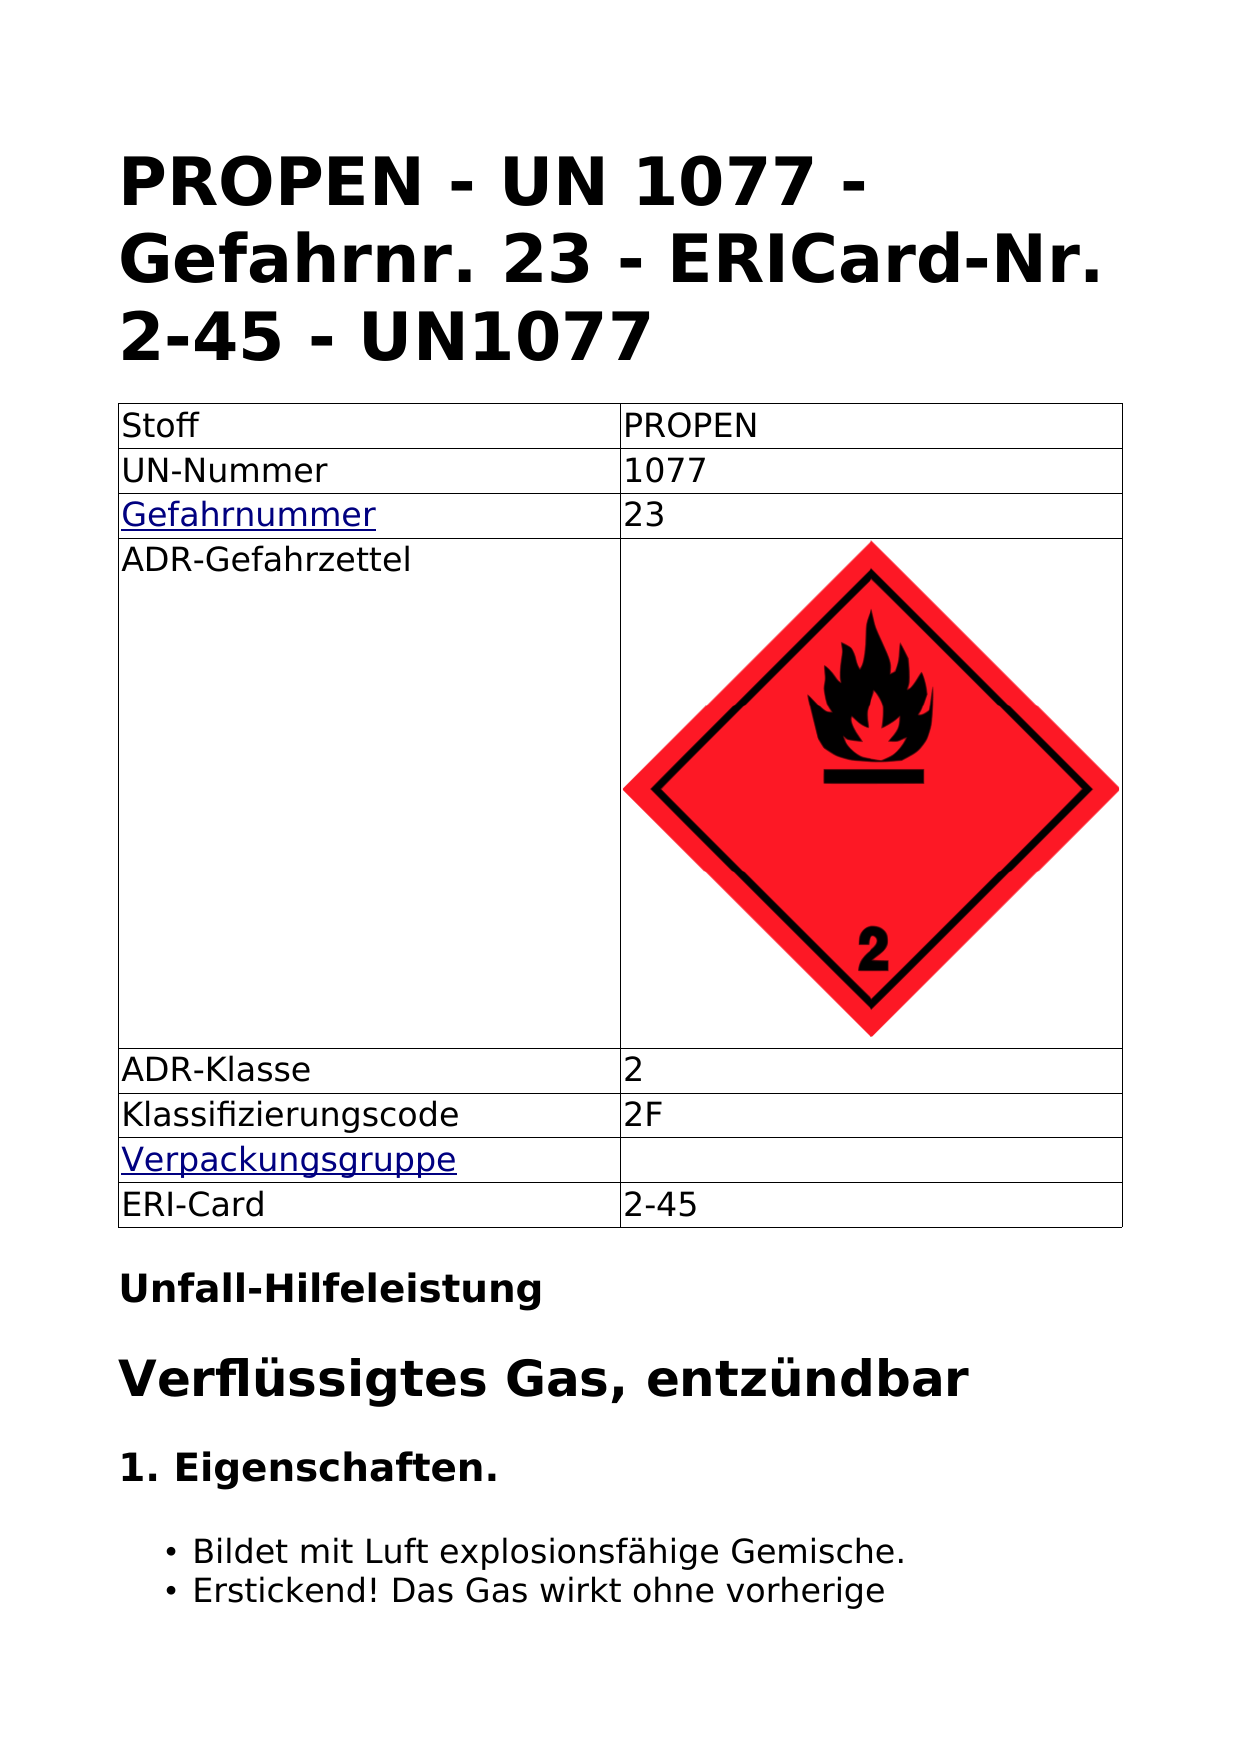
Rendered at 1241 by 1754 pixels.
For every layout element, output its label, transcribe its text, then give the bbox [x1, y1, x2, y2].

list Erstickend! Das Gas wirkt ohne vorherige [177, 1571, 1122, 1610]
table_cell 2F [621, 1094, 1122, 1137]
subtitle Unfall-Hilfeleistung [118, 1267, 1122, 1312]
subtitle PROPEN - UN 1077 - Gefahrnr. 23 - ERICard-Nr. 2-45 - UN1077 [118, 143, 1122, 376]
table_header Stoff [119, 404, 620, 448]
table_cell Verpackungsgruppe [119, 1138, 620, 1182]
subtitle 1. Eigenschaften. [118, 1445, 1122, 1490]
table_cell [621, 539, 1122, 1048]
table_cell UN-Nummer [119, 449, 620, 493]
table_cell ADR-Gefahrzettel [119, 539, 620, 1048]
table_cell 23 [621, 494, 1122, 538]
subtitle Verflüssigtes Gas, entzündbar [118, 1349, 1122, 1408]
table_cell [621, 1138, 1122, 1182]
table_cell 2 [621, 1049, 1122, 1092]
list Bildet mit Luft explosionsfähige Gemische. [177, 1532, 1122, 1571]
table_cell 1077 [621, 449, 1122, 493]
table_cell Klassifizierungscode [119, 1094, 620, 1137]
table_header PROPEN [621, 404, 1122, 448]
table_cell Gefahrnummer [119, 494, 620, 538]
table_cell ADR-Klasse [119, 1049, 620, 1092]
table_cell 2-45 [621, 1183, 1122, 1227]
table_cell ERI-Card [119, 1183, 620, 1227]
picture [622, 540, 1120, 1037]
